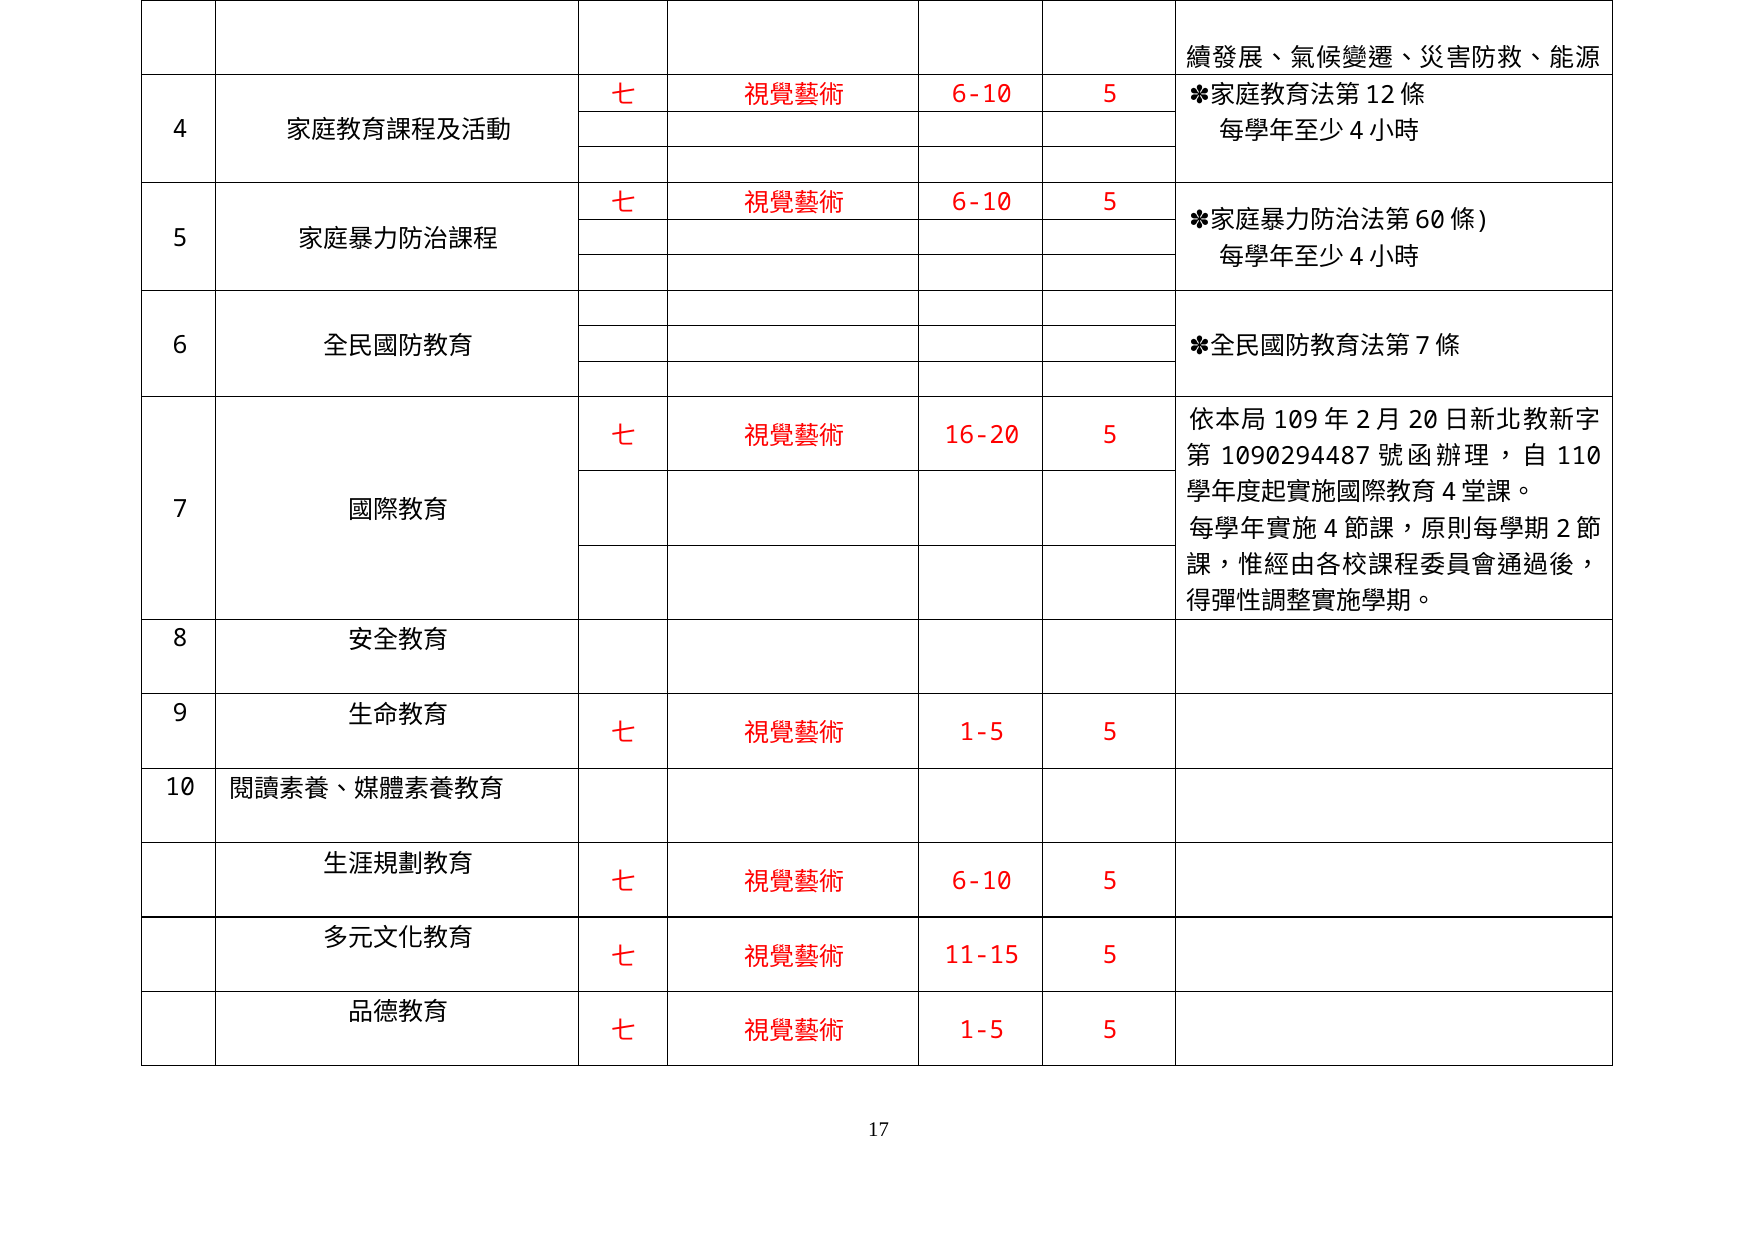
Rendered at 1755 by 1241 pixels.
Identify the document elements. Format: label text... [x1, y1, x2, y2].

table_cell [919, 220, 1042, 254]
table_cell [142, 843, 215, 916]
table_cell [919, 1, 1042, 73]
table_cell 視覺藝術 [668, 183, 918, 219]
table_cell [579, 112, 667, 146]
table_cell [1043, 546, 1175, 619]
table_cell 生涯規劃教育 [216, 843, 578, 916]
table_cell [1043, 147, 1175, 182]
table_cell 視覺藝術 [668, 694, 918, 768]
table_cell 6-10 [919, 843, 1042, 916]
table_cell [1176, 694, 1612, 768]
table_cell ✽家庭暴力防治法第60條) 每學年至少4小時 [1176, 183, 1612, 290]
table_cell 家庭教育課程及活動 [216, 75, 578, 182]
table_cell [668, 255, 918, 290]
table_cell 5 [1043, 75, 1175, 111]
table_cell 5 [1043, 183, 1175, 219]
table_cell [1043, 220, 1175, 254]
table_cell 七 [579, 843, 667, 916]
table_cell [579, 769, 667, 842]
table_cell [1043, 620, 1175, 693]
table_cell [919, 291, 1042, 325]
table_cell [919, 769, 1042, 842]
table_cell [668, 326, 918, 361]
table_cell [1176, 620, 1612, 693]
table_cell [919, 326, 1042, 361]
table_cell [668, 220, 918, 254]
table_cell [1043, 255, 1175, 290]
table_cell [1043, 1, 1175, 73]
table_cell 七 [579, 918, 667, 991]
table_cell [579, 291, 667, 325]
table_cell [579, 255, 667, 290]
table_cell [142, 992, 215, 1065]
table_cell [1043, 326, 1175, 361]
table_cell 9 [142, 694, 215, 768]
table_cell [1043, 112, 1175, 146]
table_cell 視覺藝術 [668, 397, 918, 470]
table_cell [919, 112, 1042, 146]
table_cell [142, 918, 215, 991]
table_cell [919, 620, 1042, 693]
table_cell [668, 362, 918, 396]
table_cell [668, 471, 918, 544]
table_cell 生命教育 [216, 694, 578, 768]
table_cell 依本局109年2月20日新北教新字第1090294487號函辦理，自110學年度起實施國際教育4堂課。 每學年實施4節課，原則每學期2節課，惟經由各校課程委員會通過後，得彈性調整實施學期。 [1176, 397, 1612, 619]
table_cell [668, 291, 918, 325]
table_cell [579, 471, 667, 544]
table_cell [668, 769, 918, 842]
table_cell [1043, 769, 1175, 842]
table_cell [919, 362, 1042, 396]
table_cell 國際教育 [216, 397, 578, 619]
table_cell [919, 255, 1042, 290]
table_cell [919, 471, 1042, 544]
table_cell 1-5 [919, 992, 1042, 1065]
table_cell 七 [579, 183, 667, 219]
table_cell 11-15 [919, 918, 1042, 991]
table_cell 多元文化教育 [216, 918, 578, 991]
table_cell 6 [142, 291, 215, 396]
table_cell 6-10 [919, 75, 1042, 111]
table_cell [1176, 843, 1612, 916]
table_cell [579, 546, 667, 619]
table_cell [579, 1, 667, 73]
table_cell 10 [142, 769, 215, 842]
table_cell 5 [1043, 397, 1175, 470]
table_cell [668, 1, 918, 73]
table_cell [579, 362, 667, 396]
table_cell 5 [142, 183, 215, 290]
table_cell 6-10 [919, 183, 1042, 219]
table_cell 5 [1043, 918, 1175, 991]
table_cell 4 [142, 75, 215, 182]
table_cell 5 [1043, 694, 1175, 768]
table_cell 家庭暴力防治課程 [216, 183, 578, 290]
table_cell 七 [579, 992, 667, 1065]
table_cell [579, 326, 667, 361]
table_cell 七 [579, 75, 667, 111]
table_cell [142, 1, 215, 73]
table_cell [1176, 992, 1612, 1065]
table_cell 全民國防教育 [216, 291, 578, 396]
table_cell [919, 546, 1042, 619]
table_cell [1043, 291, 1175, 325]
table_cell [579, 147, 667, 182]
table_cell [668, 147, 918, 182]
table_cell 視覺藝術 [668, 75, 918, 111]
table_cell ✽全民國防教育法第7條 [1176, 291, 1612, 396]
table_cell 安全教育 [216, 620, 578, 693]
table_cell [579, 620, 667, 693]
table_cell 閱讀素養、媒體素養教育 [216, 769, 578, 842]
table_cell [216, 1, 578, 73]
table_cell 品德教育 [216, 992, 578, 1065]
table_cell ✽環境教育法第19條 每學年至少4小時 (含海洋教育1小時，環境倫理、永續發展、氣候變遷、災害防救、能源資源永續利用3小時) [1176, 1, 1612, 73]
table_cell [668, 620, 918, 693]
table_cell 七 [579, 397, 667, 470]
table_cell 8 [142, 620, 215, 693]
table_cell [919, 147, 1042, 182]
table_cell 七 [579, 694, 667, 768]
table_cell [1176, 918, 1612, 991]
table_cell [1176, 769, 1612, 842]
table_cell 視覺藝術 [668, 843, 918, 916]
table_cell 16-20 [919, 397, 1042, 470]
table_cell 5 [1043, 843, 1175, 916]
table_cell 5 [1043, 992, 1175, 1065]
table_cell [579, 220, 667, 254]
table_cell 7 [142, 397, 215, 619]
table_cell [668, 112, 918, 146]
table_cell 視覺藝術 [668, 918, 918, 991]
table_cell 1-5 [919, 694, 1042, 768]
table_cell 視覺藝術 [668, 992, 918, 1065]
table_cell [1043, 471, 1175, 544]
table_cell [1043, 362, 1175, 396]
table_cell ✽家庭教育法第12條 每學年至少4小時 [1176, 75, 1612, 182]
table_cell [668, 546, 918, 619]
